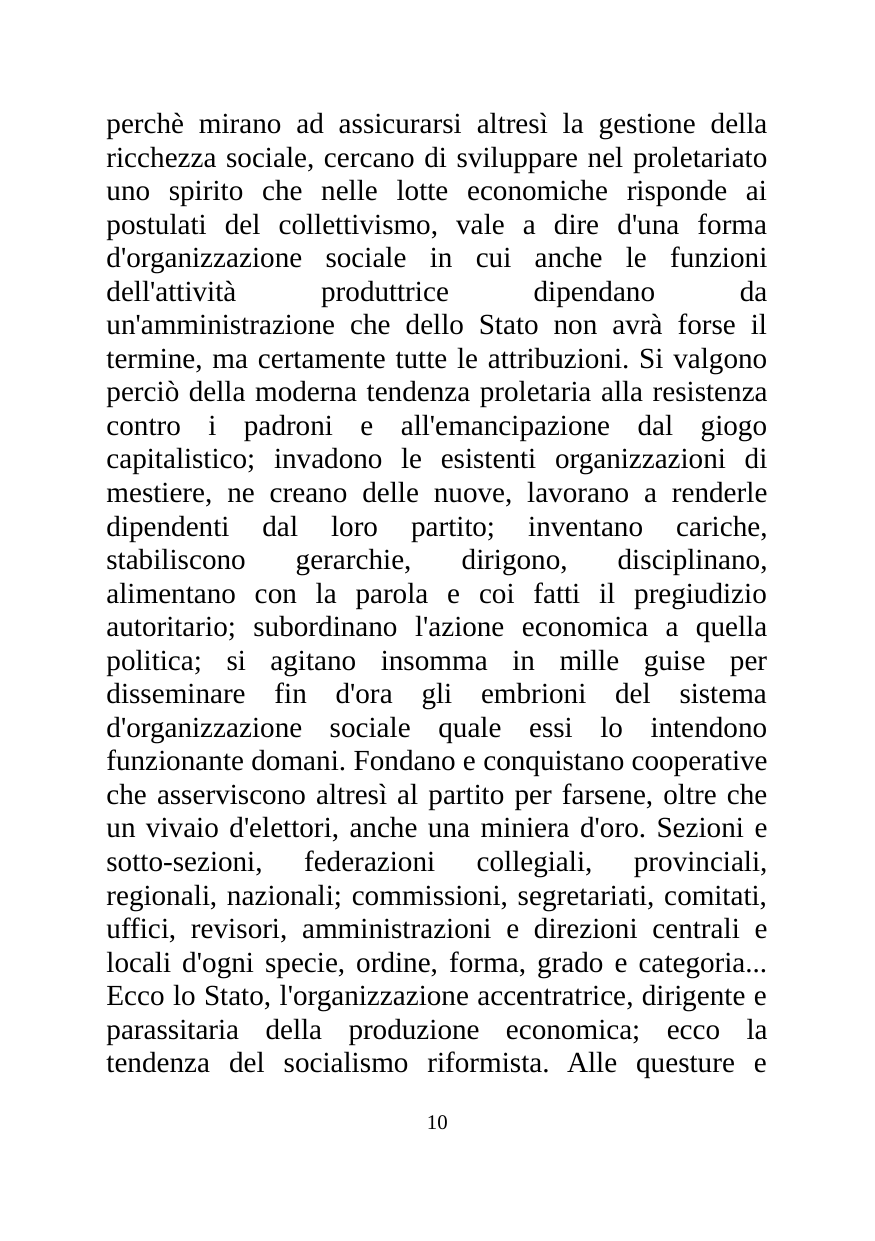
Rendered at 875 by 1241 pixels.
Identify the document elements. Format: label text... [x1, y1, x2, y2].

text perchè mirano ad assicurarsi altresì la gestione della ricchezza sociale, cercano di sviluppare nel proletariato uno spirito che nelle lotte economiche risponde ai postulati del collettivismo, vale a dire d'una forma d'organizzazione sociale in cui anche le funzioni dell'attività produttrice dipendano da un'amministrazione che dello Stato non avrà forse il termine, ma certamente tutte le attribuzioni. Si valgono perciò della moderna tendenza proletaria alla resistenza contro i padroni e all'emancipazione dal giogo capitalistico; invadono le esistenti organizzazioni di mestiere, ne creano delle nuove, lavorano a renderle dipendenti dal loro partito; inventano cariche, stabiliscono gerarchie, dirigono, disciplinano, alimentano con la parola e coi fatti il pregiudizio autoritario; subordinano l'azione economica a quella politica; si agitano insomma in mille guise per disseminare fin d'ora gli embrioni del sistema d'organizzazione sociale quale essi lo intendono funzionante domani. Fondano e conquistano cooperative che asserviscono altresì al partito per farsene, oltre che un vivaio d'elettori, anche una miniera d'oro. Sezioni e sotto-sezioni, federazioni collegiali, provinciali, regionali, nazionali; commissioni, segretariati, comitati, uffici, revisori, amministrazioni e direzioni centrali e locali d'ogni specie, ordine, forma, grado e categoria... Ecco lo Stato, l'organizzazione accentratrice, dirigente e parassitaria della produzione economica; ecco la tendenza del socialismo riformista. Alle questure e [106, 106, 768, 1079]
